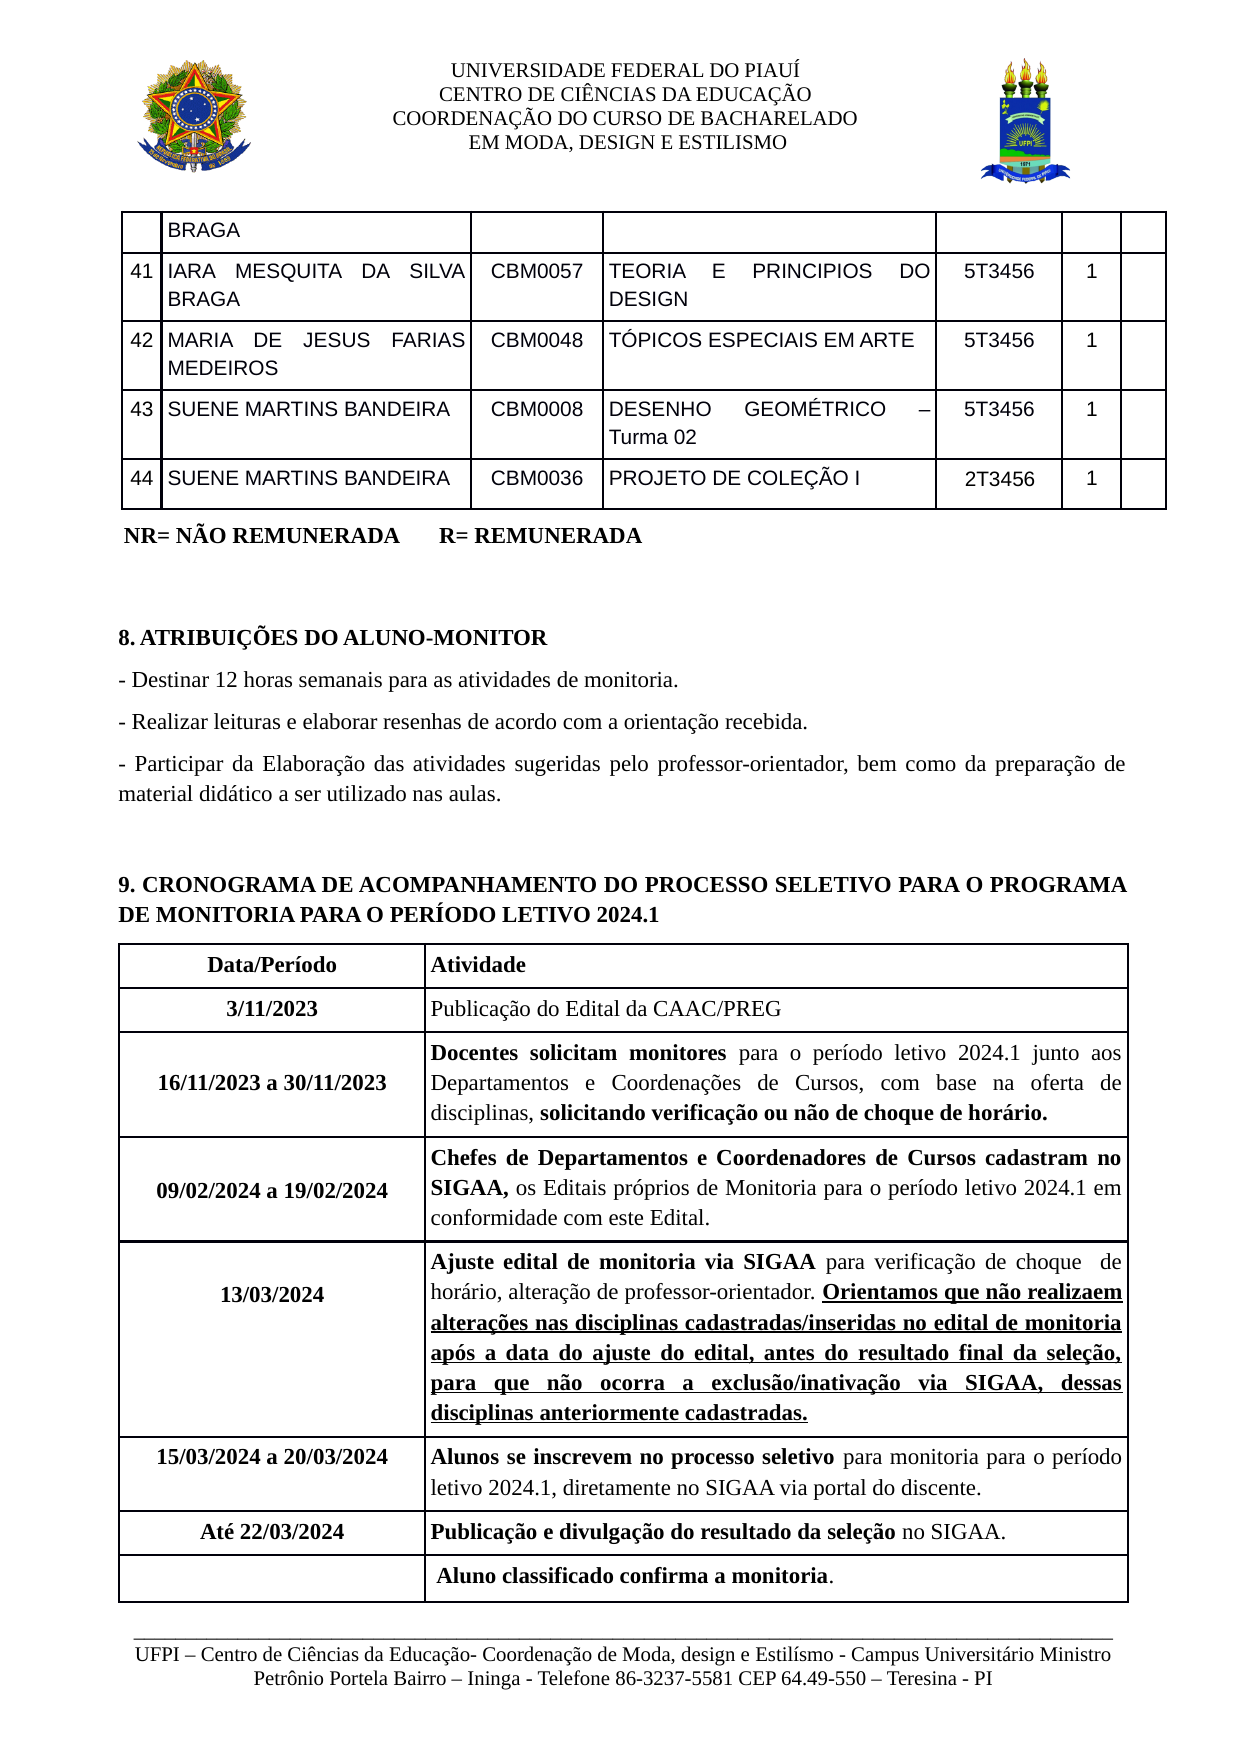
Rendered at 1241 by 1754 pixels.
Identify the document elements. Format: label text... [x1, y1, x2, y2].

table_cell Aluno classificado confirma a monitoria. [426, 1556, 1127, 1601]
table_cell [937, 213, 1061, 252]
table_cell [604, 213, 935, 252]
table_cell 42 [123, 322, 160, 389]
table_cell Publicação e divulgação do resultado da seleção no SIGAA. [426, 1512, 1127, 1554]
table_cell [472, 213, 602, 252]
text 9. CRONOGRAMA DE ACOMPANHAMENTO DO PROCESSO SELETIVO PARA O PROGRAMA DE MONITORIA PARA O PERÍODO LETIVO 2024.1 [118, 871, 1128, 927]
table_header [942, 466, 952, 493]
table_cell BRAGA [163, 213, 470, 252]
text - Destinar 12 horas semanais para as atividades de monitoria. [118, 666, 1128, 692]
table_cell PROJETO DE COLEÇÃO I [604, 460, 935, 508]
table_cell 5T3456 [937, 254, 1061, 320]
table_cell [1063, 213, 1120, 252]
table_cell CBM0057 [472, 254, 602, 320]
table_cell 1 [1063, 391, 1120, 458]
table_cell 1 [1063, 460, 1120, 508]
table_cell CBM0036 [472, 460, 602, 508]
table_cell SUENE MARTINS BANDEIRA [163, 460, 470, 508]
table_cell 3/11/2023 [120, 989, 424, 1031]
table_cell [1122, 322, 1165, 389]
table_cell [1122, 460, 1165, 508]
table_cell 43 [123, 391, 160, 458]
table_cell TÓPICOS ESPECIAIS EM ARTE [604, 322, 935, 389]
table_cell Chefes de Departamentos e Coordenadores de Cursos cadastram no SIGAA, os Editais próprios de Monitoria para o período letivo 2024.1 em conformidade com este Edital. [426, 1138, 1127, 1240]
table_cell 1 [1063, 322, 1120, 389]
table_cell IARA MESQUITA DA SILVA BRAGA [163, 254, 470, 320]
table_cell [1122, 254, 1165, 320]
table_cell 41 [123, 254, 160, 320]
table_cell Publicação do Edital da CAAC/PREG [426, 989, 1127, 1031]
table_cell [1122, 391, 1165, 458]
table_cell CBM0008 [472, 391, 602, 458]
table_header Data/Período [120, 945, 424, 987]
text - Realizar leituras e elaborar resenhas de acordo com a orientação recebida. [118, 708, 1128, 734]
table_cell CBM0048 [472, 322, 602, 389]
table_cell 44 [123, 460, 160, 508]
table_cell [120, 1556, 424, 1601]
table_cell DESENHO GEOMÉTRICO – Turma 02 [604, 391, 935, 458]
table_cell Até 22/03/2024 [120, 1512, 424, 1554]
text 8. ATRIBUIÇÕES DO ALUNO-MONITOR [118, 624, 1128, 650]
table_cell 5T3456 [937, 391, 1061, 458]
table_cell Ajuste edital de monitoria via SIGAA para verificação de choque de horário, alteração de professor-orientador. Orientamos que não realizaem alterações nas disciplinas cadastradas/inseridas no edital de monitoria após a data do ajuste do edital, antes do resultado final da seleção, para que não ocorra a exclusão/inativação via SIGAA, dessas disciplinas anteriormente cadastradas. [426, 1243, 1127, 1436]
text - Participar da Elaboração das atividades sugeridas pelo professor-orientador, bem como da preparação de material didático a ser utilizado nas aulas. [118, 750, 1128, 807]
table_cell 5T3456 [937, 322, 1061, 389]
table_cell 09/02/2024 a 19/02/2024 [120, 1138, 424, 1240]
text NR= NÃO REMUNERADA R= REMUNERADA [118, 522, 1128, 548]
table_header 2T3456 [952, 466, 1048, 493]
table_cell 13/03/2024 [120, 1243, 424, 1436]
table_cell 15/03/2024 a 20/03/2024 [120, 1438, 424, 1510]
table_cell TEORIA E PRINCIPIOS DO DESIGN [604, 254, 935, 320]
table_cell Docentes solicitam monitores para o período letivo 2024.1 junto aos Departamentos e Coordenações de Cursos, com base na oferta de disciplinas, solicitando verificação ou não de choque de horário. [426, 1033, 1127, 1136]
table_cell 16/11/2023 a 30/11/2023 [120, 1033, 424, 1136]
table_cell [123, 213, 160, 252]
table_header Atividade [426, 945, 1127, 987]
table_cell [937, 460, 1061, 508]
table_cell Alunos se inscrevem no processo seletivo para monitoria para o período letivo 2024.1, diretamente no SIGAA via portal do discente. [426, 1438, 1127, 1510]
table_cell MARIA DE JESUS FARIAS MEDEIROS [163, 322, 470, 389]
table_cell 1 [1063, 254, 1120, 320]
table_cell SUENE MARTINS BANDEIRA [163, 391, 470, 458]
table_cell [1122, 213, 1165, 252]
